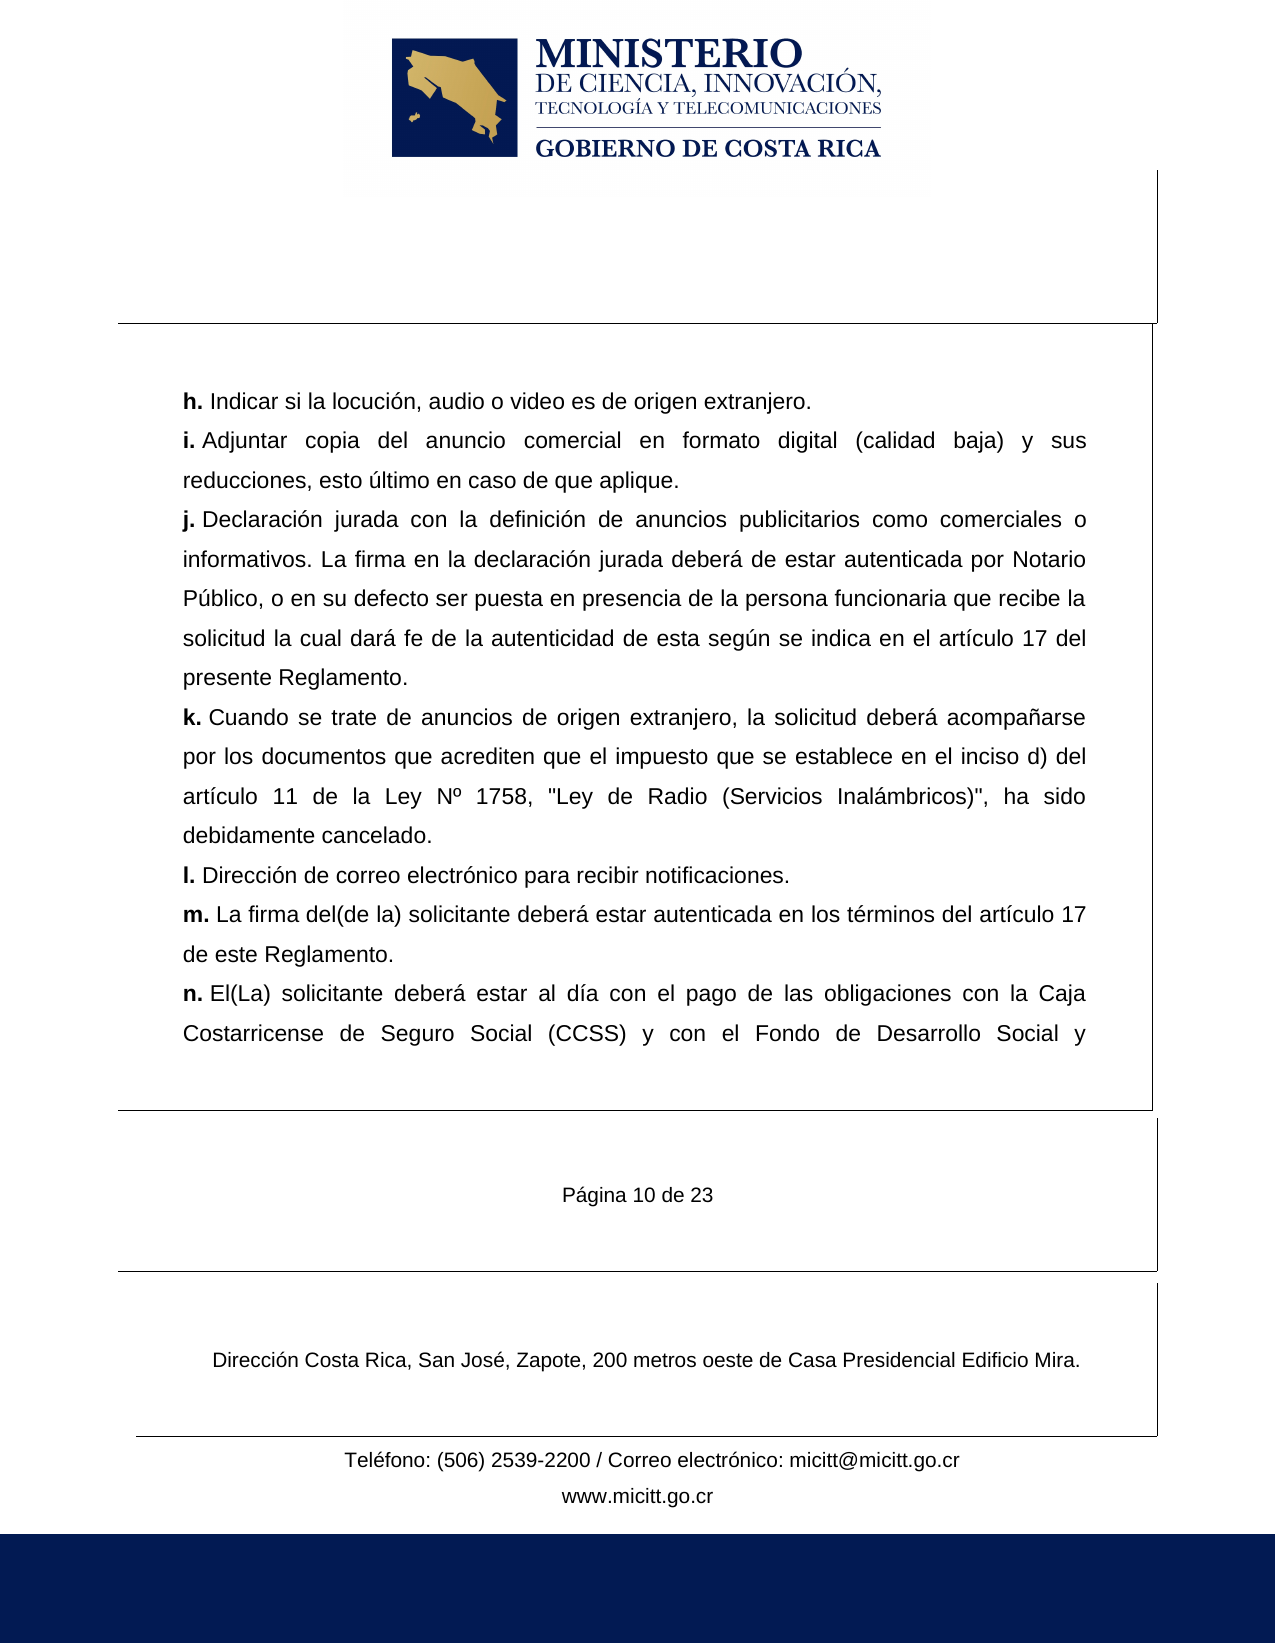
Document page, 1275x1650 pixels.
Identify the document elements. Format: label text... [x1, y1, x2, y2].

text n. El(La) solicitante deberá estar al día con el pago de las obligaciones con la Caja Costarricense de Seguro Social (CCSS) y con el Fondo de Desarrollo Social y Asignaciones Familiares (FODESAF), tal y como lo establecen los artículos 30, 51 y 74 inciso 1) de la Ley N° 17, "Ley Constitutiva de la Caja Costarricense de Seguro Social CCSS", y el artículo 22 inciso a) de la Ley Nº 5662, "Ley de Desarrollo Social y Asignaciones Familiares", información que será verificada por personas funcionarias del Viceministerio de Telecomunicaciones. Asimismo, deberán estar al día con sus obligaciones tributarias materiales y formales con el Ministerio de Hacienda, según el mandato impuesto por el artículo 18 bis de la Ley Nº 4755, "Código de Normas y Procedimientos Tributarios", y el artículo 16 de la Ley Nº 9416, "Ley para Mejorar la Lucha contra el Fraude Fiscal". [118, 916, 1152, 1110]
text m. La firma del(de la) solicitante deberá estar autenticada en los términos del artículo 17 de este Reglamento. [118, 837, 1152, 916]
text k. Cuando se trate de anuncios de origen extranjero, la solicitud deberá acompañarse por los documentos que acrediten que el impuesto que se establece en el inciso d) del artículo 11 de la Ley Nº 1758, "Ley de Radio (Servicios Inalámbricos)", ha sido debidamente cancelado. [118, 639, 1152, 797]
text j. Declaración jurada con la definición de anuncios publicitarios como comerciales o informativos. La firma en la declaración jurada deberá de estar autenticada por Notario Público, o en su defecto ser puesta en presencia de la persona funcionaria que recibe la solicitud la cual dará fe de la autenticidad de esta según se indica en el artículo 17 del presente Reglamento. [118, 442, 1152, 639]
text l. Dirección de correo electrónico para recibir notificaciones. [118, 797, 1152, 837]
text i. Adjuntar copia del anuncio comercial en formato digital (calidad baja) y sus reducciones, esto último en caso de que aplique. [118, 363, 1152, 442]
text h. Indicar si la locución, audio o video es de origen extranjero. [118, 323, 1152, 363]
